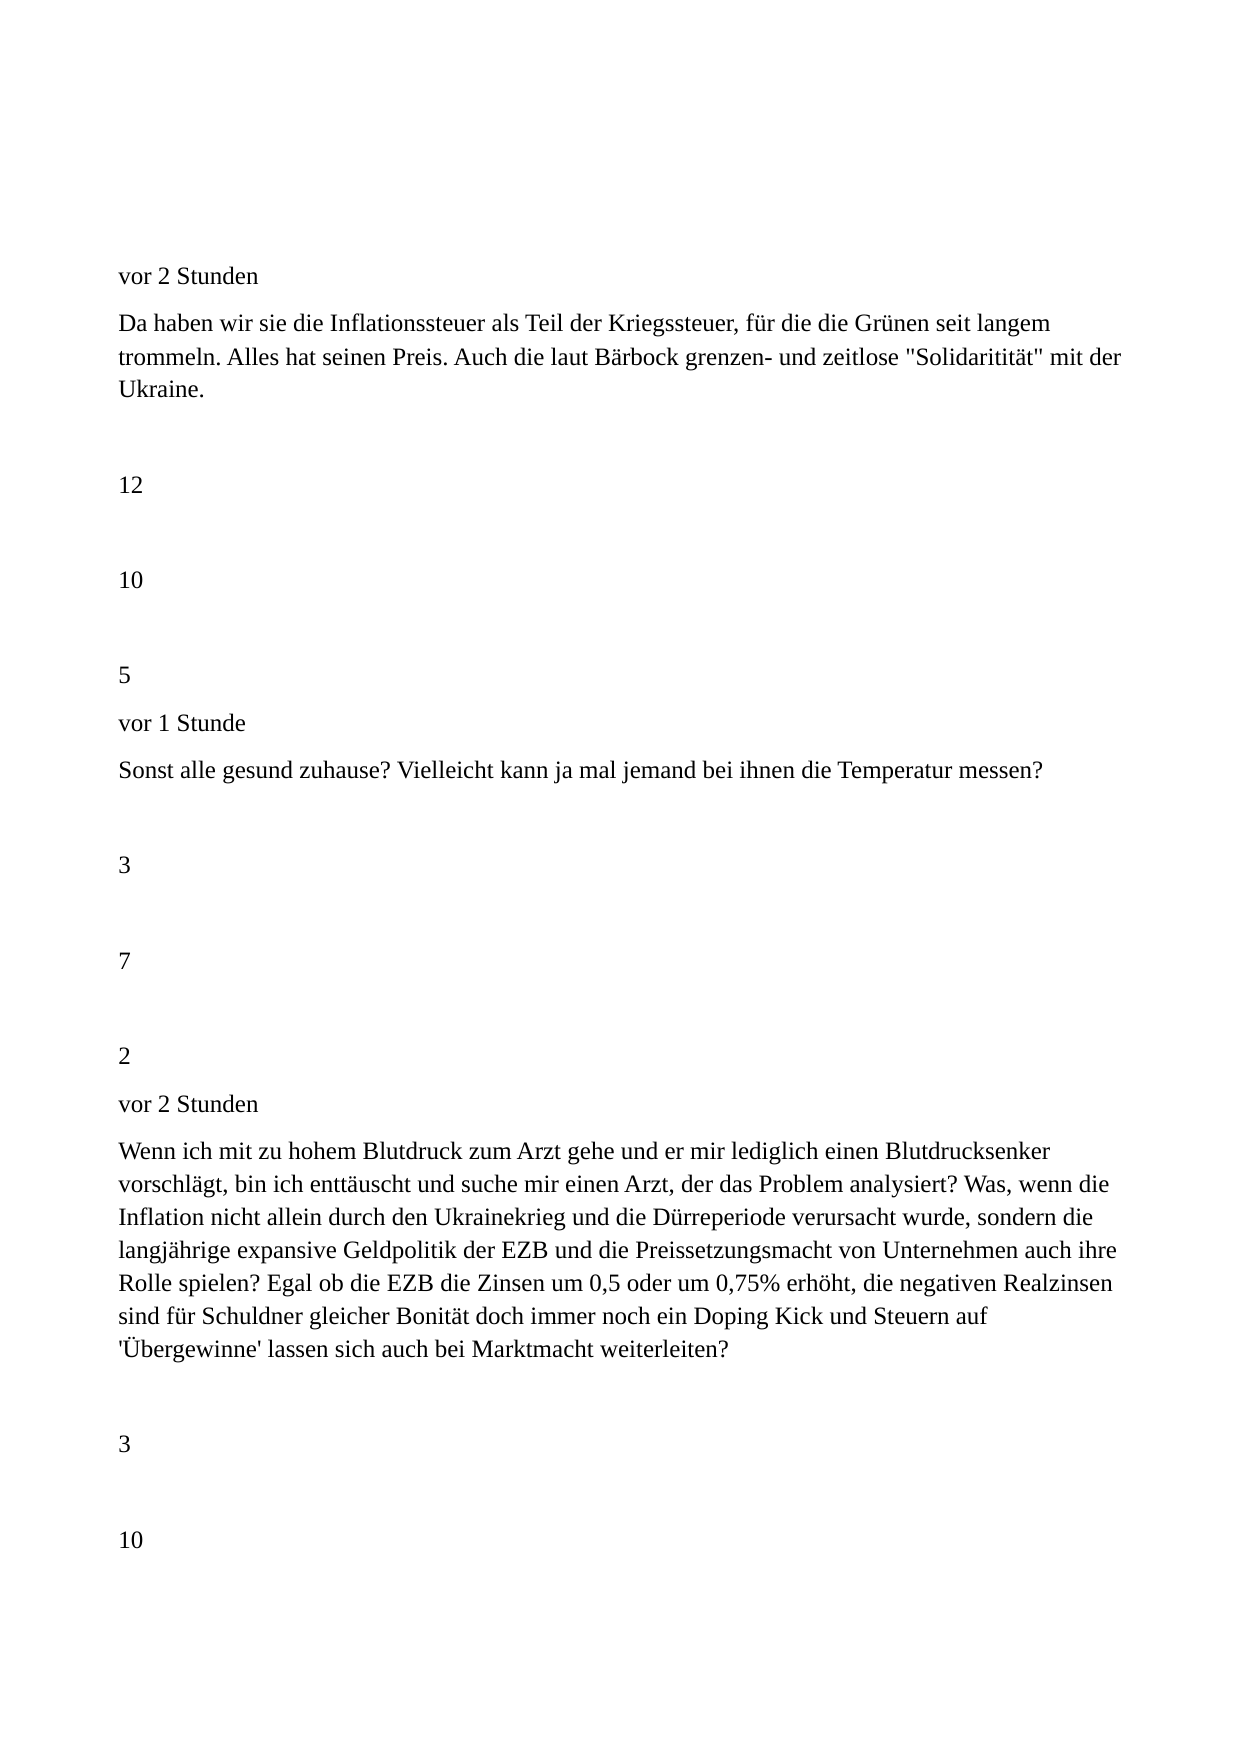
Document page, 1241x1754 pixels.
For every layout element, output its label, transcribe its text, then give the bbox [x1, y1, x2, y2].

text Sonst alle gesund zuhause? Vielleicht kann ja mal jemand bei ihnen die Temperatur messen? [118, 755, 1122, 784]
text vor 2 Stunden [118, 1089, 1122, 1117]
text 10 [118, 1525, 1122, 1553]
text Wenn ich mit zu hohem Blutdruck zum Arzt gehe und er mir lediglich einen Blutdrucksenker vorschlägt, bin ich enttäuscht und suche mir einen Arzt, der das Problem analysiert? Was, wenn die Inflation nicht allein durch den Ukrainekrieg und die Dürreperiode verursacht wurde, sondern die langjährige expansive Geldpolitik der EZB und die Preissetzungsmacht von Unternehmen auch ihre Rolle spielen? Egal ob die EZB die Zinsen um 0,5 oder um 0,75% erhöht, die negativen Realzinsen sind für Schuldner gleicher Bonität doch immer noch ein Doping Kick und Steuern auf 'Übergewinne' lassen sich auch bei Marktmacht weiterleiten? [118, 1136, 1122, 1363]
text 10 [118, 565, 1122, 594]
text vor 2 Stunden [118, 261, 1122, 290]
text 2 [118, 1041, 1122, 1070]
text 3 [118, 1429, 1122, 1458]
text Da haben wir sie die Inflationssteuer als Teil der Kriegssteuer, für die die Grünen seit langem trommeln. Alles hat seinen Preis. Auch die laut Bärbock grenzen- und zeitlose "Solidaritität" mit der Ukraine. [118, 308, 1122, 403]
text 5 [118, 660, 1122, 689]
text vor 1 Stunde [118, 708, 1122, 737]
text 7 [118, 946, 1122, 974]
text 12 [118, 470, 1122, 498]
text 3 [118, 851, 1122, 879]
